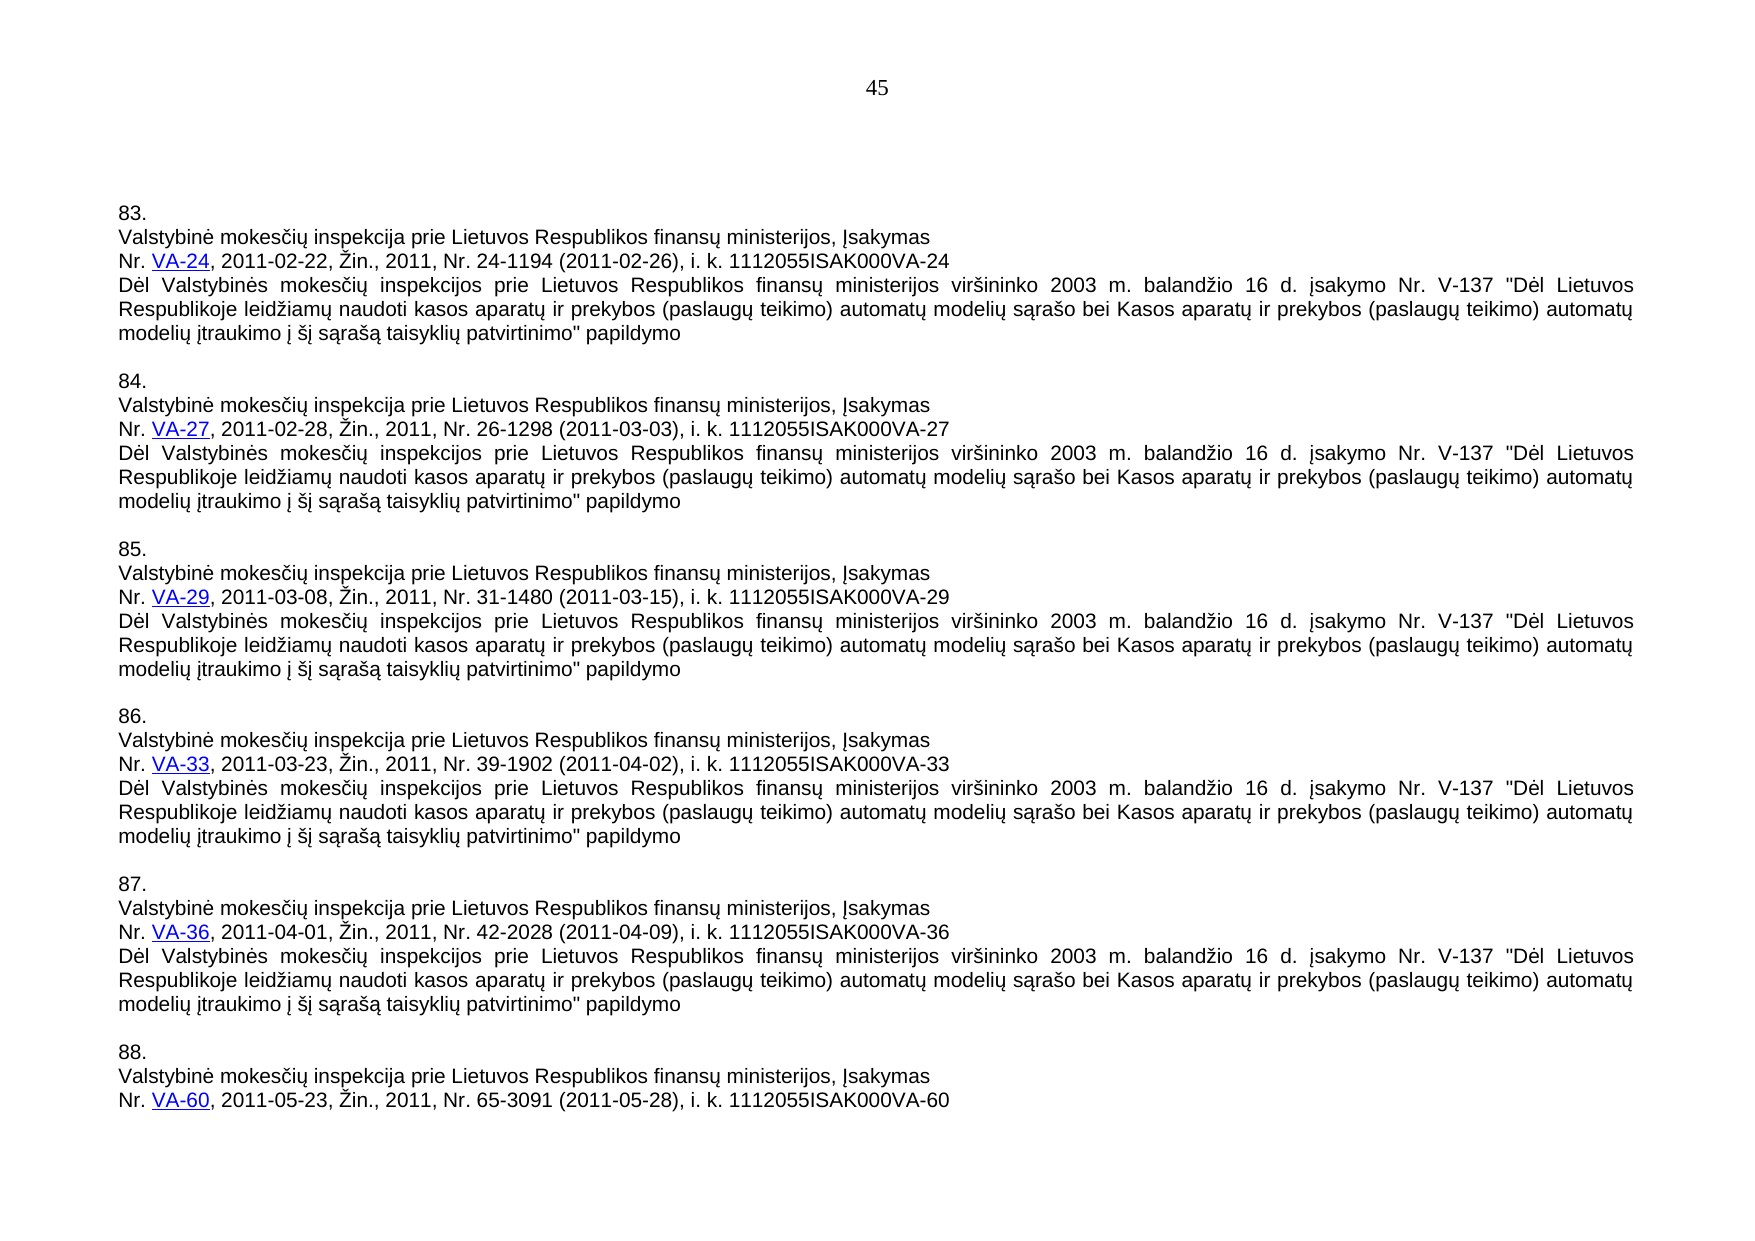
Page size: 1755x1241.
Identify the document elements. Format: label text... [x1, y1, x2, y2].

text Valstybinė mokesčių inspekcija prie Lietuvos Respublikos finansų ministerijos, Įsakymas [118, 393, 1636, 417]
text Dėl Valstybinės mokesčių inspekcijos prie Lietuvos Respublikos finansų ministerijos viršininko 2003 m. balandžio 16 d. įsakymo Nr. V-137 "Dėl Lietuvos Respublikoje leidžiamų naudoti kasos aparatų ir prekybos (paslaugų teikimo) automatų modelių sąrašo bei Kasos aparatų ir prekybos (paslaugų teikimo) automatų modelių įtraukimo į šį sąrašą taisyklių patvirtinimo" papildymo [118, 441, 1636, 513]
text 87. [118, 872, 1636, 896]
text Dėl Valstybinės mokesčių inspekcijos prie Lietuvos Respublikos finansų ministerijos viršininko 2003 m. balandžio 16 d. įsakymo Nr. V-137 "Dėl Lietuvos Respublikoje leidžiamų naudoti kasos aparatų ir prekybos (paslaugų teikimo) automatų modelių sąrašo bei Kasos aparatų ir prekybos (paslaugų teikimo) automatų modelių įtraukimo į šį sąrašą taisyklių patvirtinimo" papildymo [118, 273, 1636, 345]
text Nr. VA-24, 2011-02-22, Žin., 2011, Nr. 24-1194 (2011-02-26), i. k. 1112055ISAK000VA-24 [118, 249, 1636, 273]
text Valstybinė mokesčių inspekcija prie Lietuvos Respublikos finansų ministerijos, Įsakymas [118, 728, 1636, 752]
text 86. [118, 704, 1636, 728]
text Nr. VA-36, 2011-04-01, Žin., 2011, Nr. 42-2028 (2011-04-09), i. k. 1112055ISAK000VA-36 [118, 920, 1636, 944]
text Valstybinė mokesčių inspekcija prie Lietuvos Respublikos finansų ministerijos, Įsakymas [118, 561, 1636, 584]
text Nr. VA-33, 2011-03-23, Žin., 2011, Nr. 39-1902 (2011-04-02), i. k. 1112055ISAK000VA-33 [118, 752, 1636, 776]
text Valstybinė mokesčių inspekcija prie Lietuvos Respublikos finansų ministerijos, Įsakymas [118, 896, 1636, 920]
text Nr. VA-29, 2011-03-08, Žin., 2011, Nr. 31-1480 (2011-03-15), i. k. 1112055ISAK000VA-29 [118, 584, 1636, 608]
text Nr. VA-27, 2011-02-28, Žin., 2011, Nr. 26-1298 (2011-03-03), i. k. 1112055ISAK000VA-27 [118, 417, 1636, 441]
text 85. [118, 537, 1636, 561]
text Dėl Valstybinės mokesčių inspekcijos prie Lietuvos Respublikos finansų ministerijos viršininko 2003 m. balandžio 16 d. įsakymo Nr. V-137 "Dėl Lietuvos Respublikoje leidžiamų naudoti kasos aparatų ir prekybos (paslaugų teikimo) automatų modelių sąrašo bei Kasos aparatų ir prekybos (paslaugų teikimo) automatų modelių įtraukimo į šį sąrašą taisyklių patvirtinimo" papildymo [118, 944, 1636, 1016]
text Valstybinė mokesčių inspekcija prie Lietuvos Respublikos finansų ministerijos, Įsakymas [118, 1064, 1636, 1088]
text 88. [118, 1040, 1636, 1064]
text 83. [118, 201, 1636, 225]
text Valstybinė mokesčių inspekcija prie Lietuvos Respublikos finansų ministerijos, Įsakymas [118, 225, 1636, 249]
text Dėl Valstybinės mokesčių inspekcijos prie Lietuvos Respublikos finansų ministerijos viršininko 2003 m. balandžio 16 d. įsakymo Nr. V-137 "Dėl Lietuvos Respublikoje leidžiamų naudoti kasos aparatų ir prekybos (paslaugų teikimo) automatų modelių sąrašo bei Kasos aparatų ir prekybos (paslaugų teikimo) automatų modelių įtraukimo į šį sąrašą taisyklių patvirtinimo" papildymo [118, 776, 1636, 848]
text 84. [118, 369, 1636, 393]
text Nr. VA-60, 2011-05-23, Žin., 2011, Nr. 65-3091 (2011-05-28), i. k. 1112055ISAK000VA-60 [118, 1088, 1636, 1112]
text Dėl Valstybinės mokesčių inspekcijos prie Lietuvos Respublikos finansų ministerijos viršininko 2003 m. balandžio 16 d. įsakymo Nr. V-137 "Dėl Lietuvos Respublikoje leidžiamų naudoti kasos aparatų ir prekybos (paslaugų teikimo) automatų modelių sąrašo bei Kasos aparatų ir prekybos (paslaugų teikimo) automatų modelių įtraukimo į šį sąrašą taisyklių patvirtinimo" papildymo [118, 608, 1636, 680]
